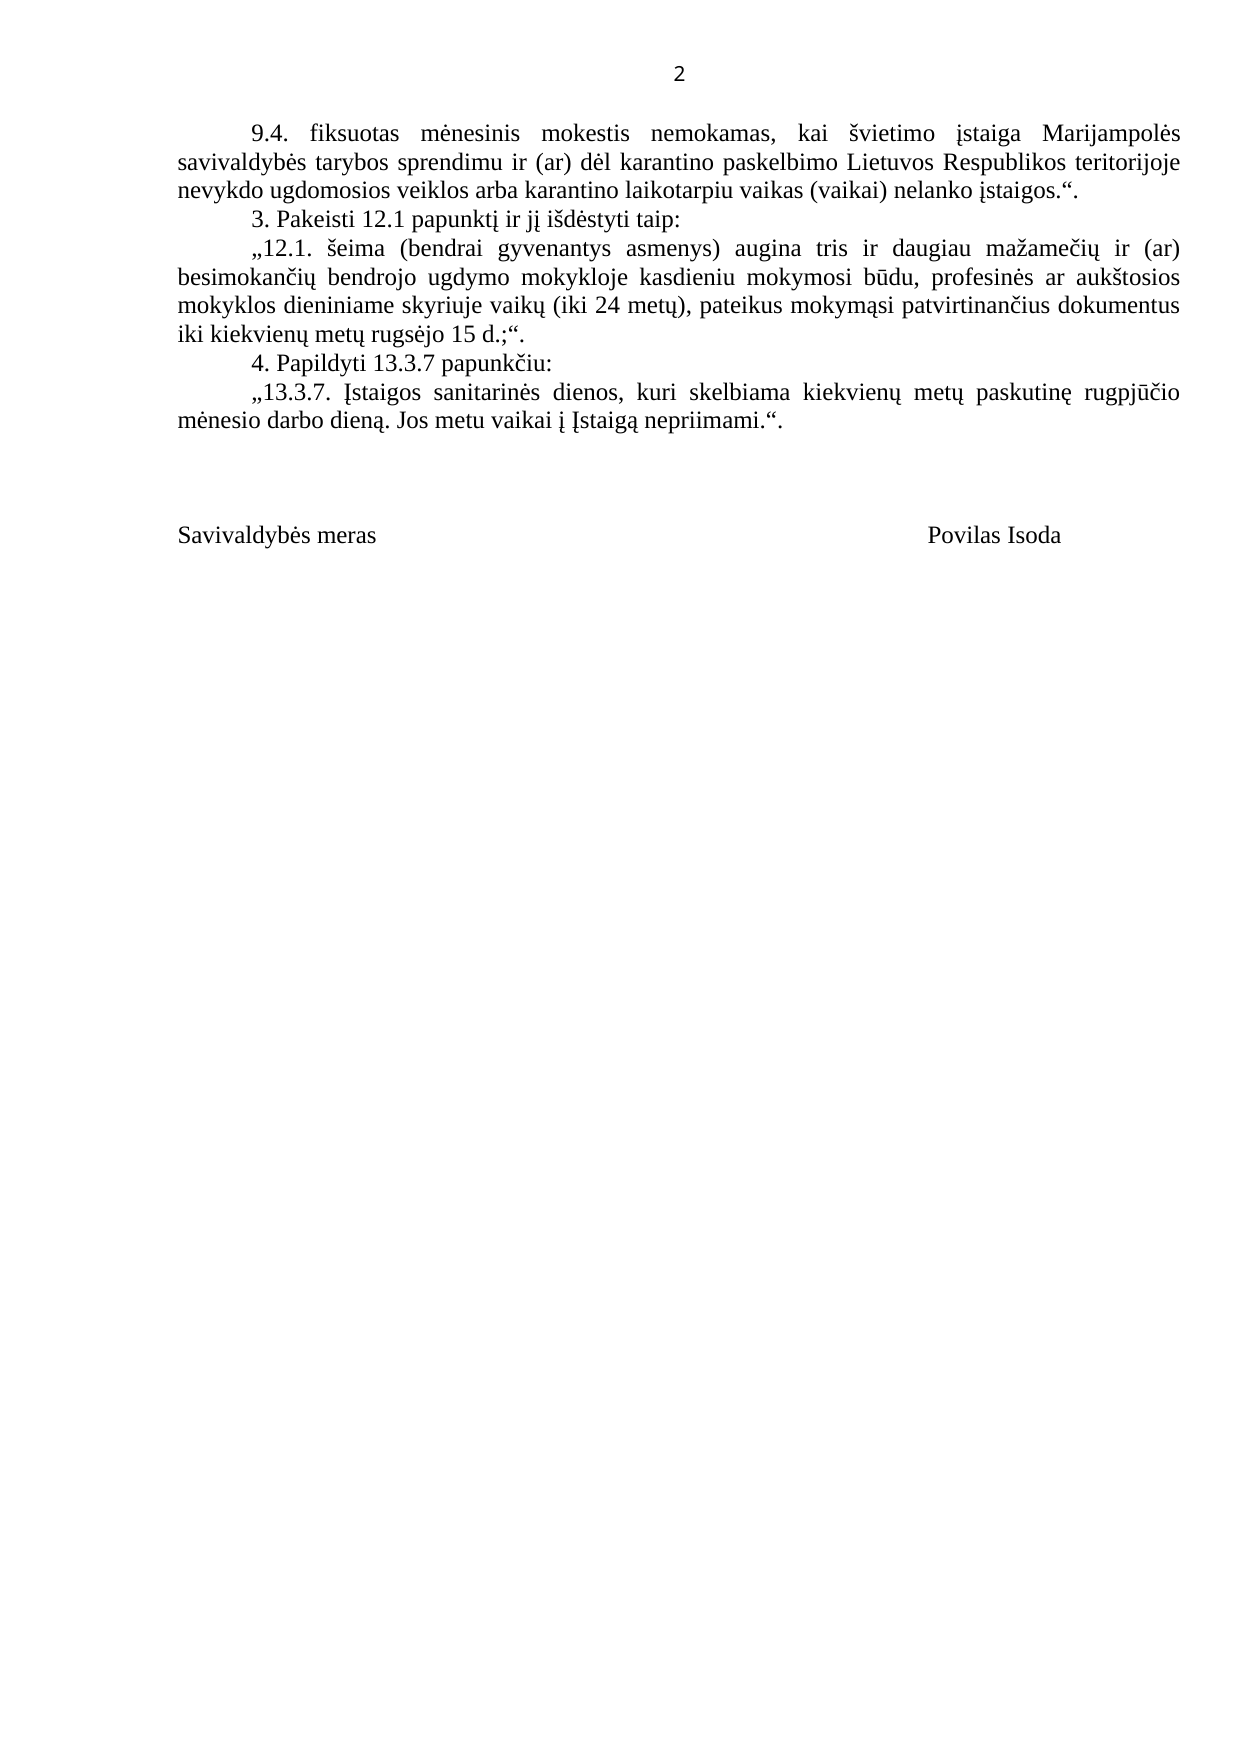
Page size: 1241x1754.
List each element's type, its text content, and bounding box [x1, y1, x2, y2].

text „13.3.7. Įstaigos sanitarinės dienos, kuri skelbiama kiekvienų metų paskutinę rugpjūčio mėnesio darbo dieną. Jos metu vaikai į Įstaigą nepriimami.“. [177, 377, 1181, 434]
text Savivaldybės meras Povilas Isoda [177, 521, 1181, 549]
text 4. Papildyti 13.3.7 papunkčiu: [177, 348, 1181, 377]
text 3. Pakeisti 12.1 papunktį ir jį išdėstyti taip: [177, 204, 1181, 233]
text „12.1. šeima (bendrai gyvenantys asmenys) augina tris ir daugiau mažamečių ir (ar) besimokančių bendrojo ugdymo mokykloje kasdieniu mokymosi būdu, profesinės ar aukštosios mokyklos dieniniame skyriuje vaikų (iki 24 metų), pateikus mokymąsi patvirtinančius dokumentus iki kiekvienų metų rugsėjo 15 d.;“. [177, 233, 1181, 348]
text 9.4. fiksuotas mėnesinis mokestis nemokamas, kai švietimo įstaiga Marijampolės savivaldybės tarybos sprendimu ir (ar) dėl karantino paskelbimo Lietuvos Respublikos teritorijoje nevykdo ugdomosios veiklos arba karantino laikotarpiu vaikas (vaikai) nelanko įstaigos.“. [177, 118, 1181, 204]
